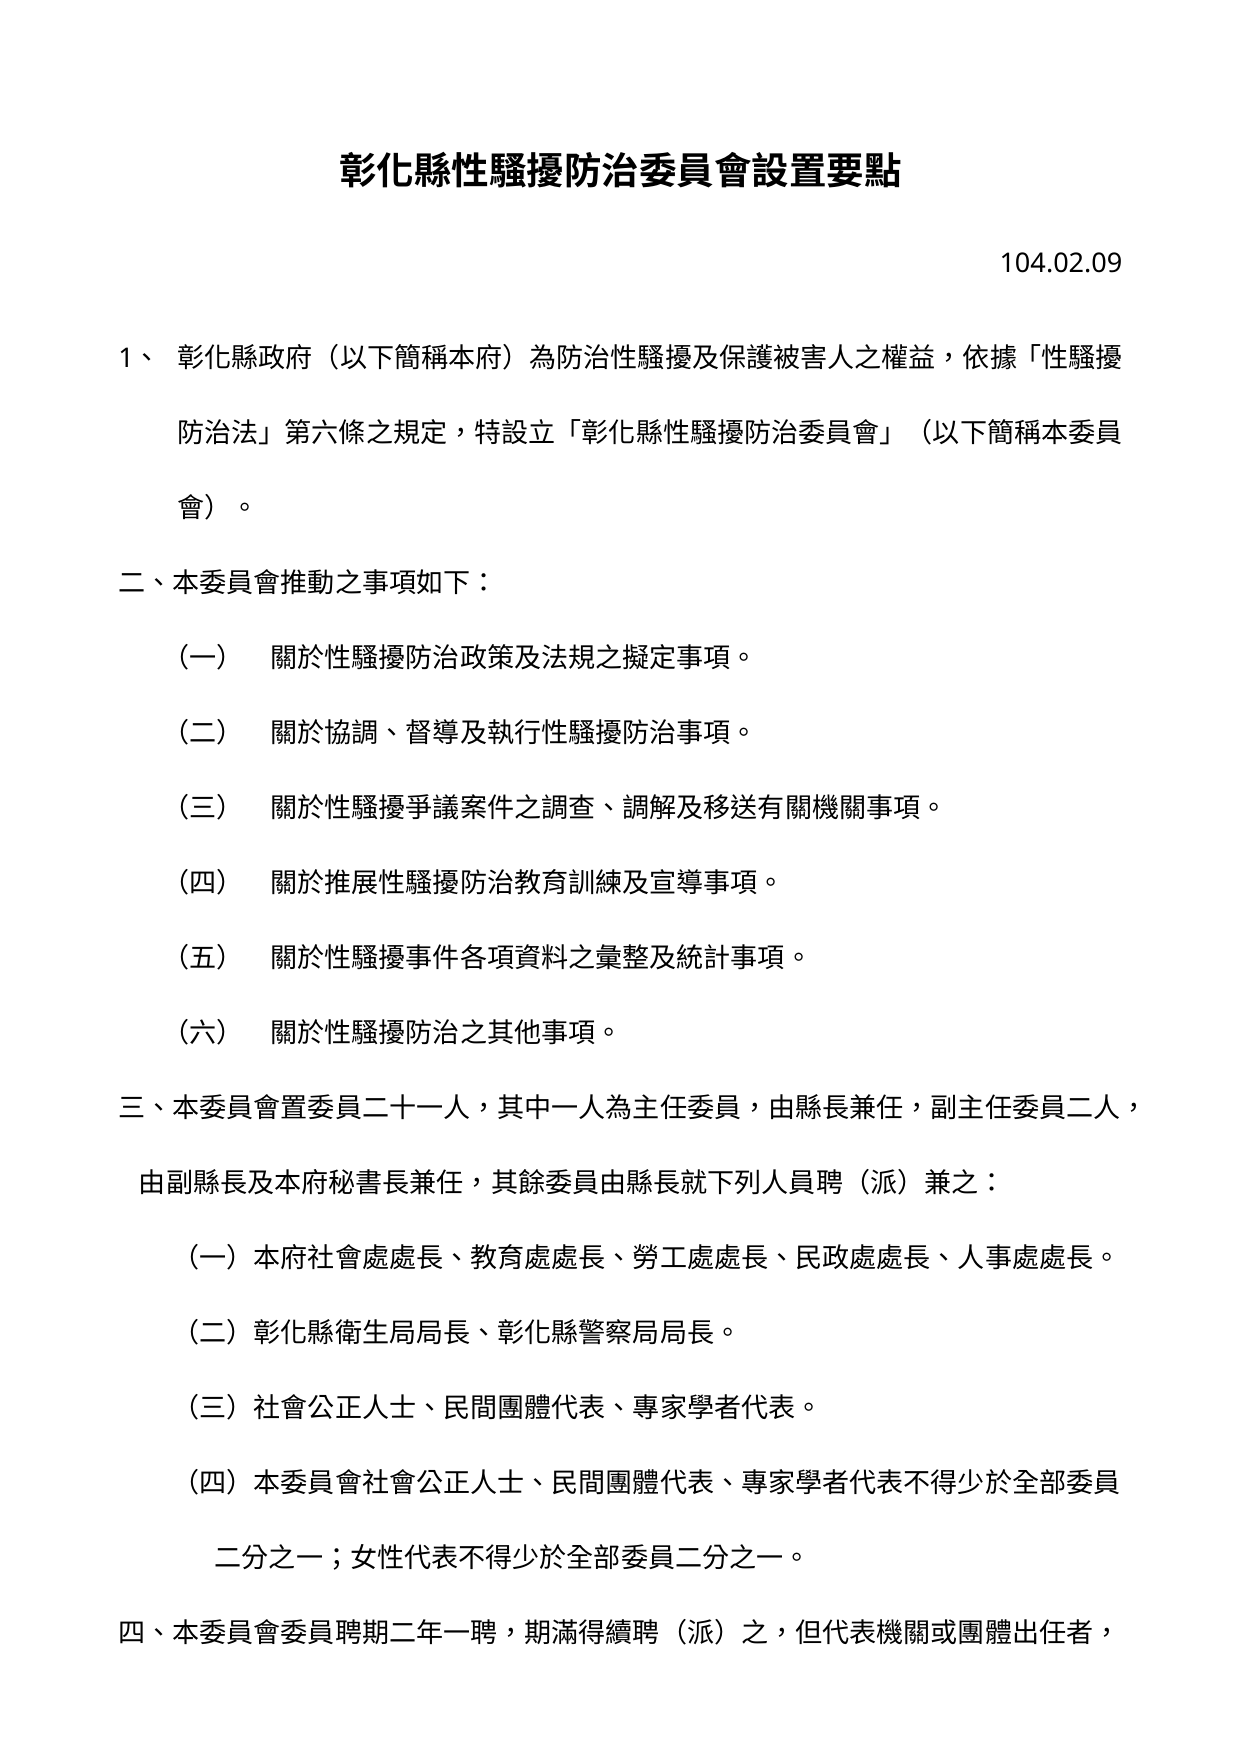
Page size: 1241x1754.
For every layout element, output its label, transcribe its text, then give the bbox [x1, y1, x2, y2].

text （一） 關於性騷擾防治政策及法規之擬定事項。 [162, 618, 1122, 693]
text （三）社會公正人士、民間團體代表、專家學者代表。 [118, 1368, 1122, 1443]
subtitle 彰化縣性騷擾防治委員會設置要點 [118, 131, 1122, 206]
text （二）彰化縣衛生局局長、彰化縣警察局局長。 [118, 1293, 1122, 1368]
text 由副縣長及本府秘書長兼任，其餘委員由縣長就下列人員聘（派）兼之： [110, 1143, 1122, 1218]
text 三、本委員會置委員二十一人，其中一人為主任委員，由縣長兼任，副主任委員二人， [118, 1068, 1122, 1143]
text （四） 關於推展性騷擾防治教育訓練及宣導事項。 [162, 843, 1122, 918]
text 四、本委員會委員聘期二年一聘，期滿得續聘（派）之，但代表機關或團體出任者， [118, 1593, 1122, 1668]
text 二、本委員會推動之事項如下： [118, 543, 1122, 618]
text （二） 關於協調、督導及執行性騷擾防治事項。 [162, 693, 1122, 768]
text （六） 關於性騷擾防治之其他事項。 [162, 993, 1122, 1068]
text 104.02.09 [177, 243, 1122, 281]
text （三） 關於性騷擾爭議案件之調查、調解及移送有關機關事項。 [162, 768, 1122, 843]
text （一）本府社會處處長、教育處處長、勞工處處長、民政處處長、人事處處長。 [118, 1218, 1122, 1293]
text 二分之一；女性代表不得少於全部委員二分之一。 [118, 1518, 1122, 1593]
text （四）本委員會社會公正人士、民間團體代表、專家學者代表不得少於全部委員 [118, 1443, 1122, 1518]
list 彰化縣政府（以下簡稱本府）為防治性騷擾及保護被害人之權益，依據「性騷擾防治法」第六條之規定，特設立「彰化縣性騷擾防治委員會」（以下簡稱本委員會）。 [118, 318, 1122, 543]
text （五） 關於性騷擾事件各項資料之彙整及統計事項。 [162, 918, 1122, 993]
